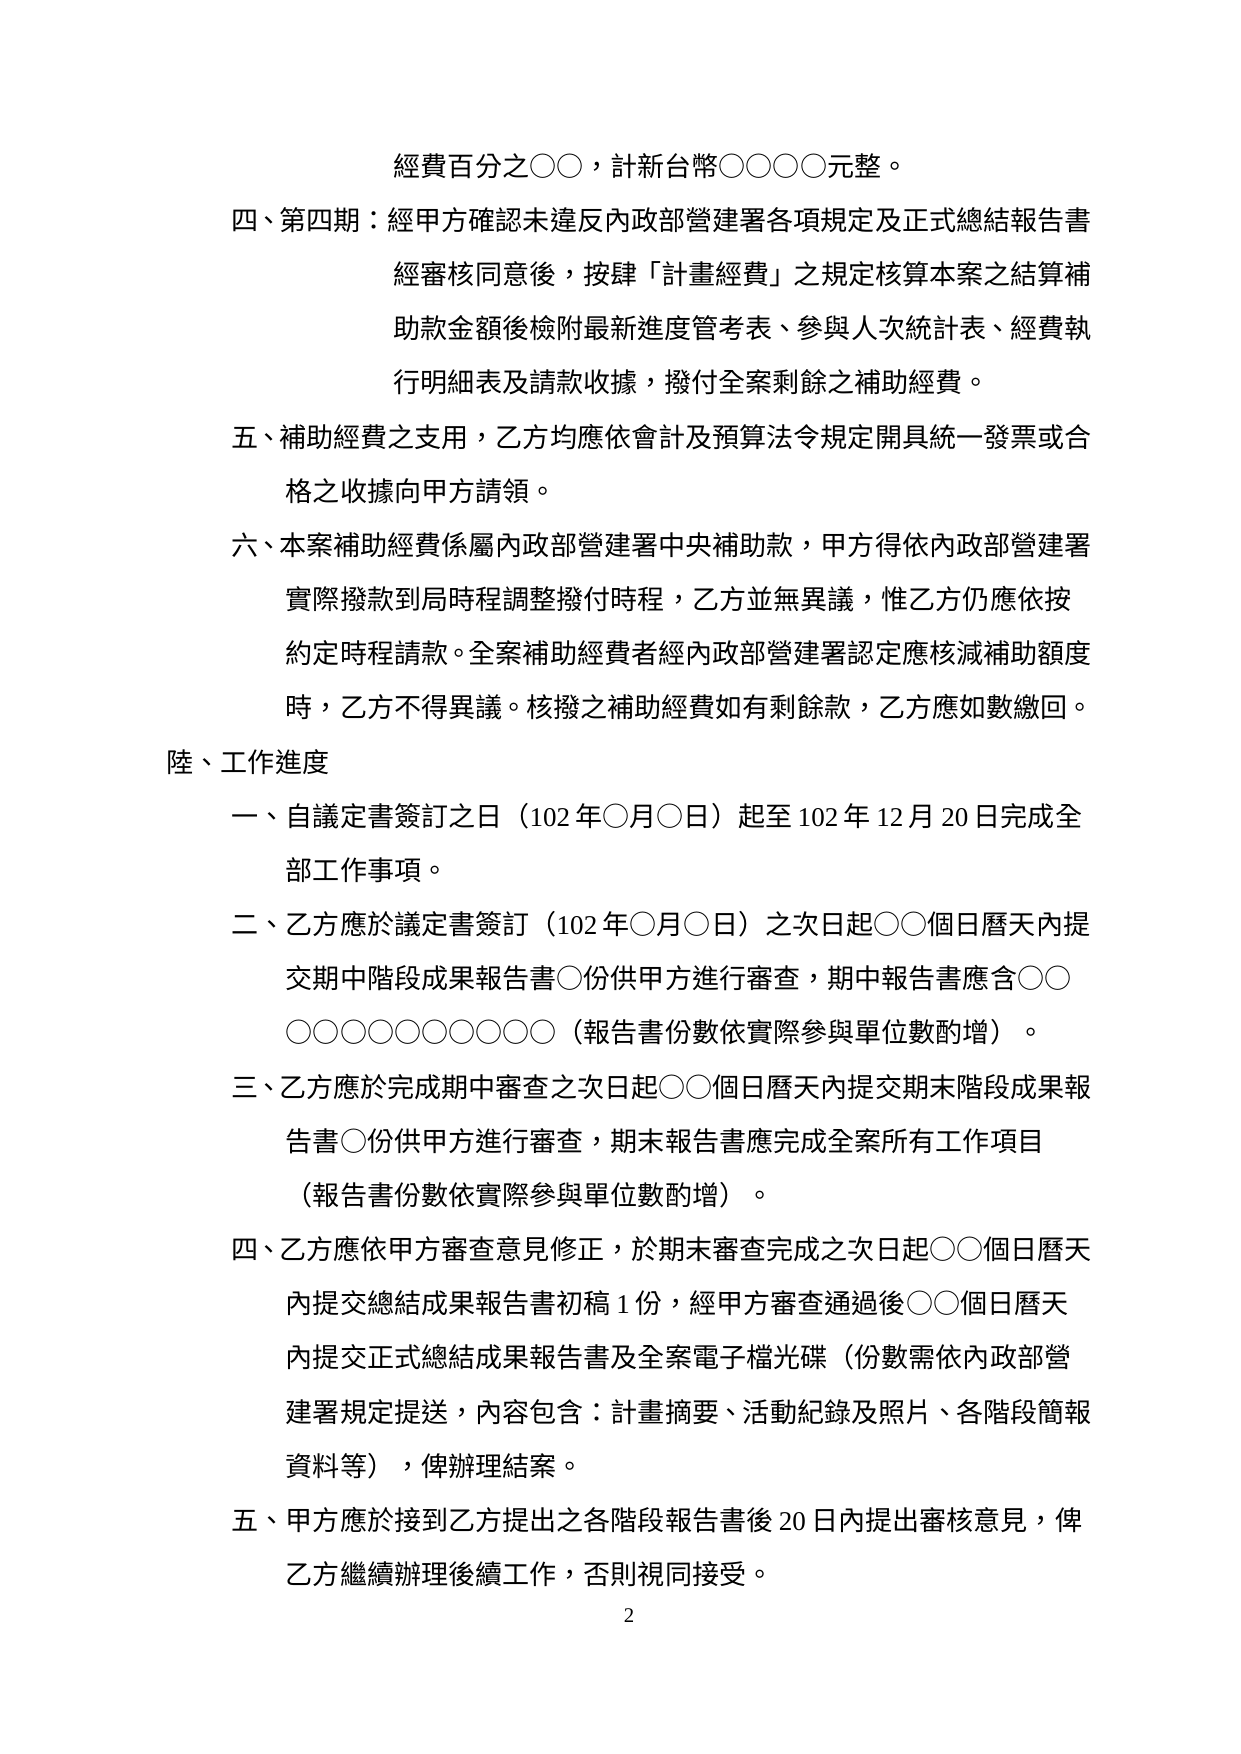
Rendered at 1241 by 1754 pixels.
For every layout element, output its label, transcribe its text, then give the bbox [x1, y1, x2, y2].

text 五、補助經費之支用，乙方均應依會計及預算法令規定開具統一發票或合格之收據向甲方請領。 [231, 404, 1091, 512]
text 四、第四期：經甲方確認未違反內政部營建署各項規定及正式總結報告書經審核同意後，按肆「計畫經費」之規定核算本案之結算補助款金額後檢附最新進度管考表、參與人次統計表、經費執行明細表及請款收據，撥付全案剩餘之補助經費。 [231, 187, 1091, 404]
text 經費百分之○○，計新台幣○○○○元整。 [231, 133, 1091, 187]
text 二、乙方應於議定書簽訂（102年○月○日）之次日起○○個日曆天內提交期中階段成果報告書○份供甲方進行審查，期中報告書應含○○○○○○○○○○○○（報告書份數依實際參與單位數酌增）。 [231, 891, 1091, 1054]
text 三、乙方應於完成期中審查之次日起○○個日曆天內提交期末階段成果報告書○份供甲方進行審查，期末報告書應完成全案所有工作項目（報告書份數依實際參與單位數酌增）。 [231, 1054, 1091, 1216]
text 一、自議定書簽訂之日（102年○月○日）起至102年12月20日完成全部工作事項。 [231, 783, 1091, 891]
text 陸、工作進度 [166, 729, 1091, 783]
text 六、本案補助經費係屬內政部營建署中央補助款，甲方得依內政部營建署實際撥款到局時程調整撥付時程，乙方並無異議，惟乙方仍應依按約定時程請款。全案補助經費者經內政部營建署認定應核減補助額度時，乙方不得異議。核撥之補助經費如有剩餘款，乙方應如數繳回。 [231, 512, 1091, 729]
text 四、乙方應依甲方審查意見修正，於期末審查完成之次日起○○個日曆天內提交總結成果報告書初稿1份，經甲方審查通過後○○個日曆天內提交正式總結成果報告書及全案電子檔光碟（份數需依內政部營建署規定提送，內容包含：計畫摘要、活動紀錄及照片、各階段簡報資料等），俾辦理結案。 [231, 1216, 1091, 1487]
text 五、甲方應於接到乙方提出之各階段報告書後20日內提出審核意見，俾乙方繼續辦理後續工作，否則視同接受。 [231, 1487, 1091, 1595]
